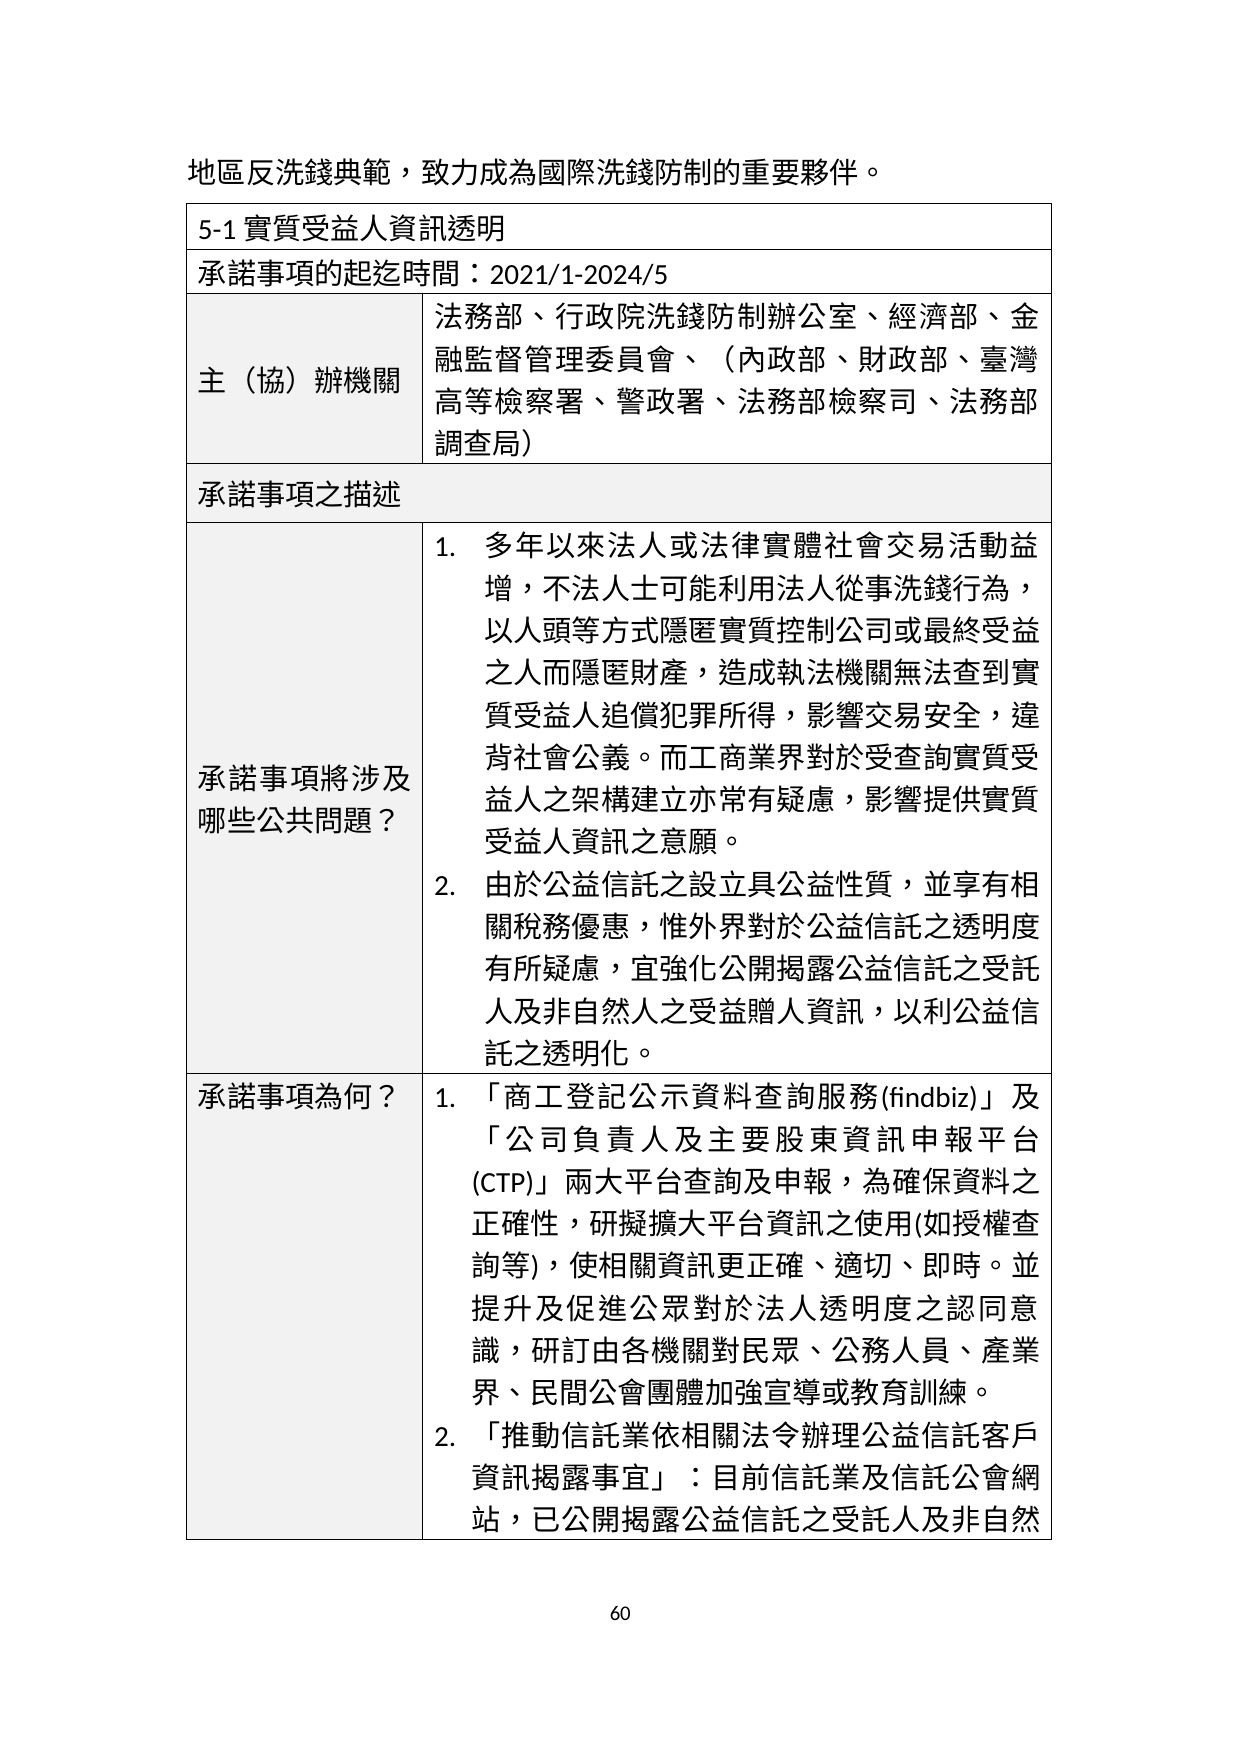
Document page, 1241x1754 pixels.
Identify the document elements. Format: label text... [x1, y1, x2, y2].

table_cell 「商工登記公示資料查詢服務(findbiz)」及「公司負責人及主要股東資訊申報平台(CTP)」兩大平台查詢及申報，為確保資料之正確性，研擬擴大平台資訊之使用(如授權查詢等)，使相關資訊更正確、適切、即時。並提升及促進公眾對於法人透明度之認同意識，研訂由各機關對民眾、公務人員、產業界、民間公會團體加強宣導或教育訓練。 「推動信託業依相關法令辦理公益信託客戶資訊揭露事宜」：目前信託業及信託公會網站，已公開揭露公益信託之受託人及非自然 [423, 1074, 1051, 1539]
table_cell 法務部、行政院洗錢防制辦公室、經濟部、金融監督管理委員會、（內政部、財政部、臺灣高等檢察署、警政署、法務部檢察司、法務部調查局） [423, 294, 1051, 463]
table_cell 多年以來法人或法律實體社會交易活動益增，不法人士可能利用法人從事洗錢行為，以人頭等方式隱匿實質控制公司或最終受益之人而隱匿財產，造成執法機關無法查到實質受益人追償犯罪所得，影響交易安全，違背社會公義。而工商業界對於受查詢實質受益人之架構建立亦常有疑慮，影響提供實質受益人資訊之意願。 由於公益信託之設立具公益性質，並享有相關稅務優惠，惟外界對於公益信託之透明度有所疑慮，宜強化公開揭露公益信託之受託人及非自然人之受益贈人資訊，以利公益信託之透明化。 [423, 523, 1051, 1073]
table_cell 承諾事項為何？ [187, 1074, 422, 1539]
table_header 5-1 實質受益人資訊透明 [187, 204, 1051, 249]
text 地區反洗錢典範，致力成為國際洗錢防制的重要夥伴。 [187, 150, 1053, 192]
table_cell 承諾事項之描述 [187, 464, 1051, 522]
table_cell 承諾事項的起迄時間：2021/1-2024/5 [187, 250, 1051, 293]
table_cell 承諾事項將涉及哪些公共問題？ [187, 523, 422, 1073]
table_cell 主（協）辦機關 [187, 294, 422, 463]
